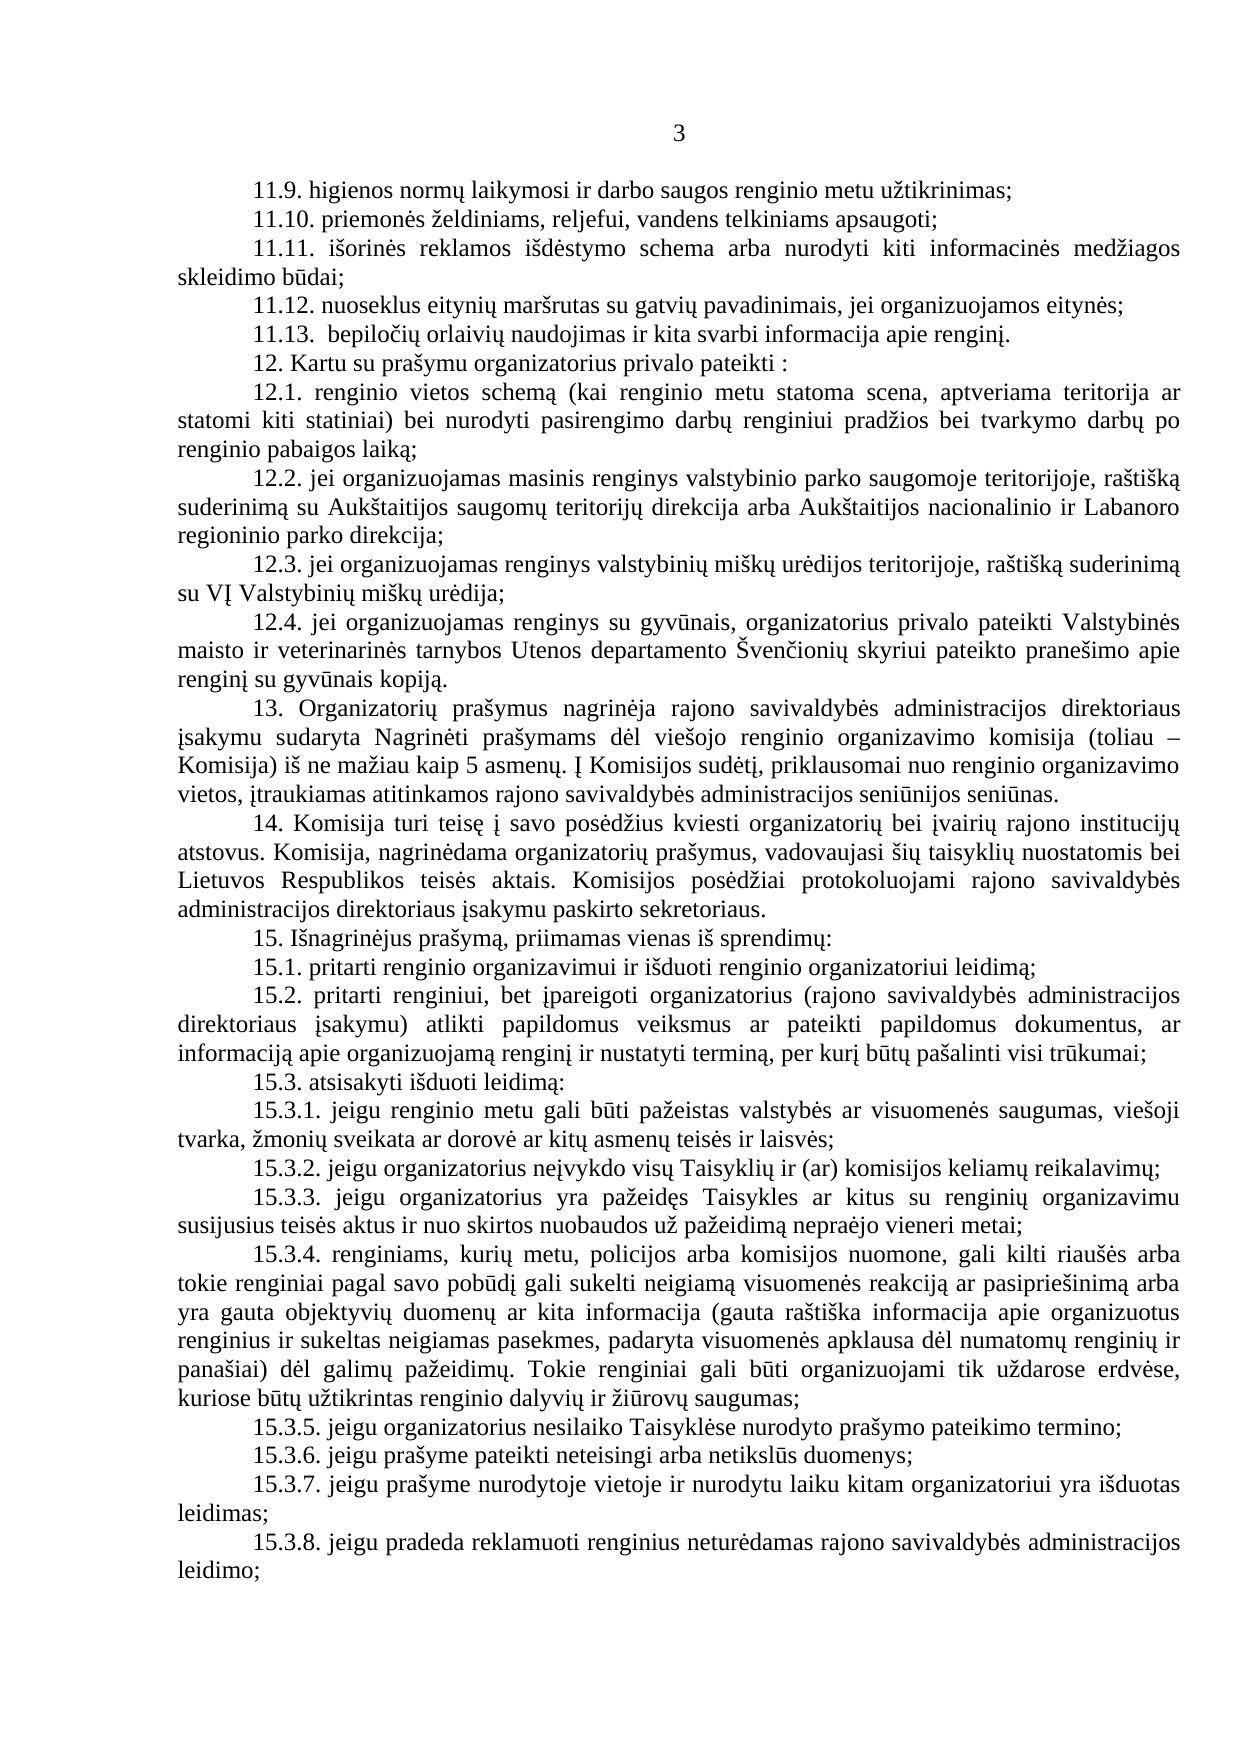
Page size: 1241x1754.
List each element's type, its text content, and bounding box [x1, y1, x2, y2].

text 15.3.5. jeigu organizatorius nesilaiko Taisyklėse nurodyto prašymo pateikimo termino; [177, 1412, 1181, 1441]
text 15.3.7. jeigu prašyme nurodytoje vietoje ir nurodytu laiku kitam organizatoriui yra išduotas leidimas; [177, 1469, 1181, 1527]
text 15.3. atsisakyti išduoti leidimą: [177, 1067, 1181, 1096]
text 12.1. renginio vietos schemą (kai renginio metu statoma scena, aptveriama teritorija ar statomi kiti statiniai) bei nurodyti pasirengimo darbų renginiui pradžios bei tvarkymo darbų po renginio pabaigos laiką; [177, 377, 1181, 463]
text 12.3. jei organizuojamas renginys valstybinių miškų urėdijos teritorijoje, raštišką suderinimą su VĮ Valstybinių miškų urėdija; [177, 549, 1181, 607]
text 15. Išnagrinėjus prašymą, priimamas vienas iš sprendimų: [177, 923, 1181, 952]
text 11.11. išorinės reklamos išdėstymo schema arba nurodyti kiti informacinės medžiagos skleidimo būdai; [177, 233, 1181, 291]
text 15.3.2. jeigu organizatorius neįvykdo visų Taisyklių ir (ar) komisijos keliamų reikalavimų; [177, 1153, 1181, 1182]
text 11.13. bepiločių orlaivių naudojimas ir kita svarbi informacija apie renginį. [177, 319, 1181, 348]
text 15.1. pritarti renginio organizavimui ir išduoti renginio organizatoriui leidimą; [177, 952, 1181, 981]
text 14. Komisija turi teisę į savo posėdžius kviesti organizatorių bei įvairių rajono institucijų atstovus. Komisija, nagrinėdama organizatorių prašymus, vadovaujasi šių taisyklių nuostatomis bei Lietuvos Respublikos teisės aktais. Komisijos posėdžiai protokoluojami rajono savivaldybės administracijos direktoriaus įsakymu paskirto sekretoriaus. [177, 808, 1181, 923]
text 15.3.8. jeigu pradeda reklamuoti renginius neturėdamas rajono savivaldybės administracijos leidimo; [177, 1527, 1181, 1584]
text 12.2. jei organizuojamas masinis renginys valstybinio parko saugomoje teritorijoje, raštišką suderinimą su Aukštaitijos saugomų teritorijų direkcija arba Aukštaitijos nacionalinio ir Labanoro regioninio parko direkcija; [177, 463, 1181, 549]
text 15.3.3. jeigu organizatorius yra pažeidęs Taisykles ar kitus su renginių organizavimu susijusius teisės aktus ir nuo skirtos nuobaudos už pažeidimą nepraėjo vieneri metai; [177, 1182, 1181, 1239]
text 12.4. jei organizuojamas renginys su gyvūnais, organizatorius privalo pateikti Valstybinės maisto ir veterinarinės tarnybos Utenos departamento Švenčionių skyriui pateikto pranešimo apie renginį su gyvūnais kopiją. [177, 607, 1181, 693]
text 15.3.4. renginiams, kurių metu, policijos arba komisijos nuomone, gali kilti riaušės arba tokie renginiai pagal savo pobūdį gali sukelti neigiamą visuomenės reakciją ar pasipriešinimą arba yra gauta objektyvių duomenų ar kita informacija (gauta raštiška informacija apie organizuotus renginius ir sukeltas neigiamas pasekmes, padaryta visuomenės apklausa dėl numatomų renginių ir panašiai) dėl galimų pažeidimų. Tokie renginiai gali būti organizuojami tik uždarose erdvėse, kuriose būtų užtikrintas renginio dalyvių ir žiūrovų saugumas; [177, 1239, 1181, 1412]
text 15.2. pritarti renginiui, bet įpareigoti organizatorius (rajono savivaldybės administracijos direktoriaus įsakymu) atlikti papildomus veiksmus ar pateikti papildomus dokumentus, ar informaciją apie organizuojamą renginį ir nustatyti terminą, per kurį būtų pašalinti visi trūkumai; [177, 981, 1181, 1067]
text 15.3.6. jeigu prašyme pateikti neteisingi arba netikslūs duomenys; [177, 1441, 1181, 1469]
text 15.3.1. jeigu renginio metu gali būti pažeistas valstybės ar visuomenės saugumas, viešoji tvarka, žmonių sveikata ar dorovė ar kitų asmenų teisės ir laisvės; [177, 1096, 1181, 1153]
text 13. Organizatorių prašymus nagrinėja rajono savivaldybės administracijos direktoriaus įsakymu sudaryta Nagrinėti prašymams dėl viešojo renginio organizavimo komisija (toliau – Komisija) iš ne mažiau kaip 5 asmenų. Į Komisijos sudėtį, priklausomai nuo renginio organizavimo vietos, įtraukiamas atitinkamos rajono savivaldybės administracijos seniūnijos seniūnas. [177, 693, 1181, 808]
text 11.12. nuoseklus eitynių maršrutas su gatvių pavadinimais, jei organizuojamos eitynės; [177, 291, 1181, 319]
text 12. Kartu su prašymu organizatorius privalo pateikti : [177, 348, 1181, 377]
text 11.10. priemonės želdiniams, reljefui, vandens telkiniams apsaugoti; [177, 204, 1181, 233]
text 11.9. higienos normų laikymosi ir darbo saugos renginio metu užtikrinimas; [177, 176, 1181, 204]
